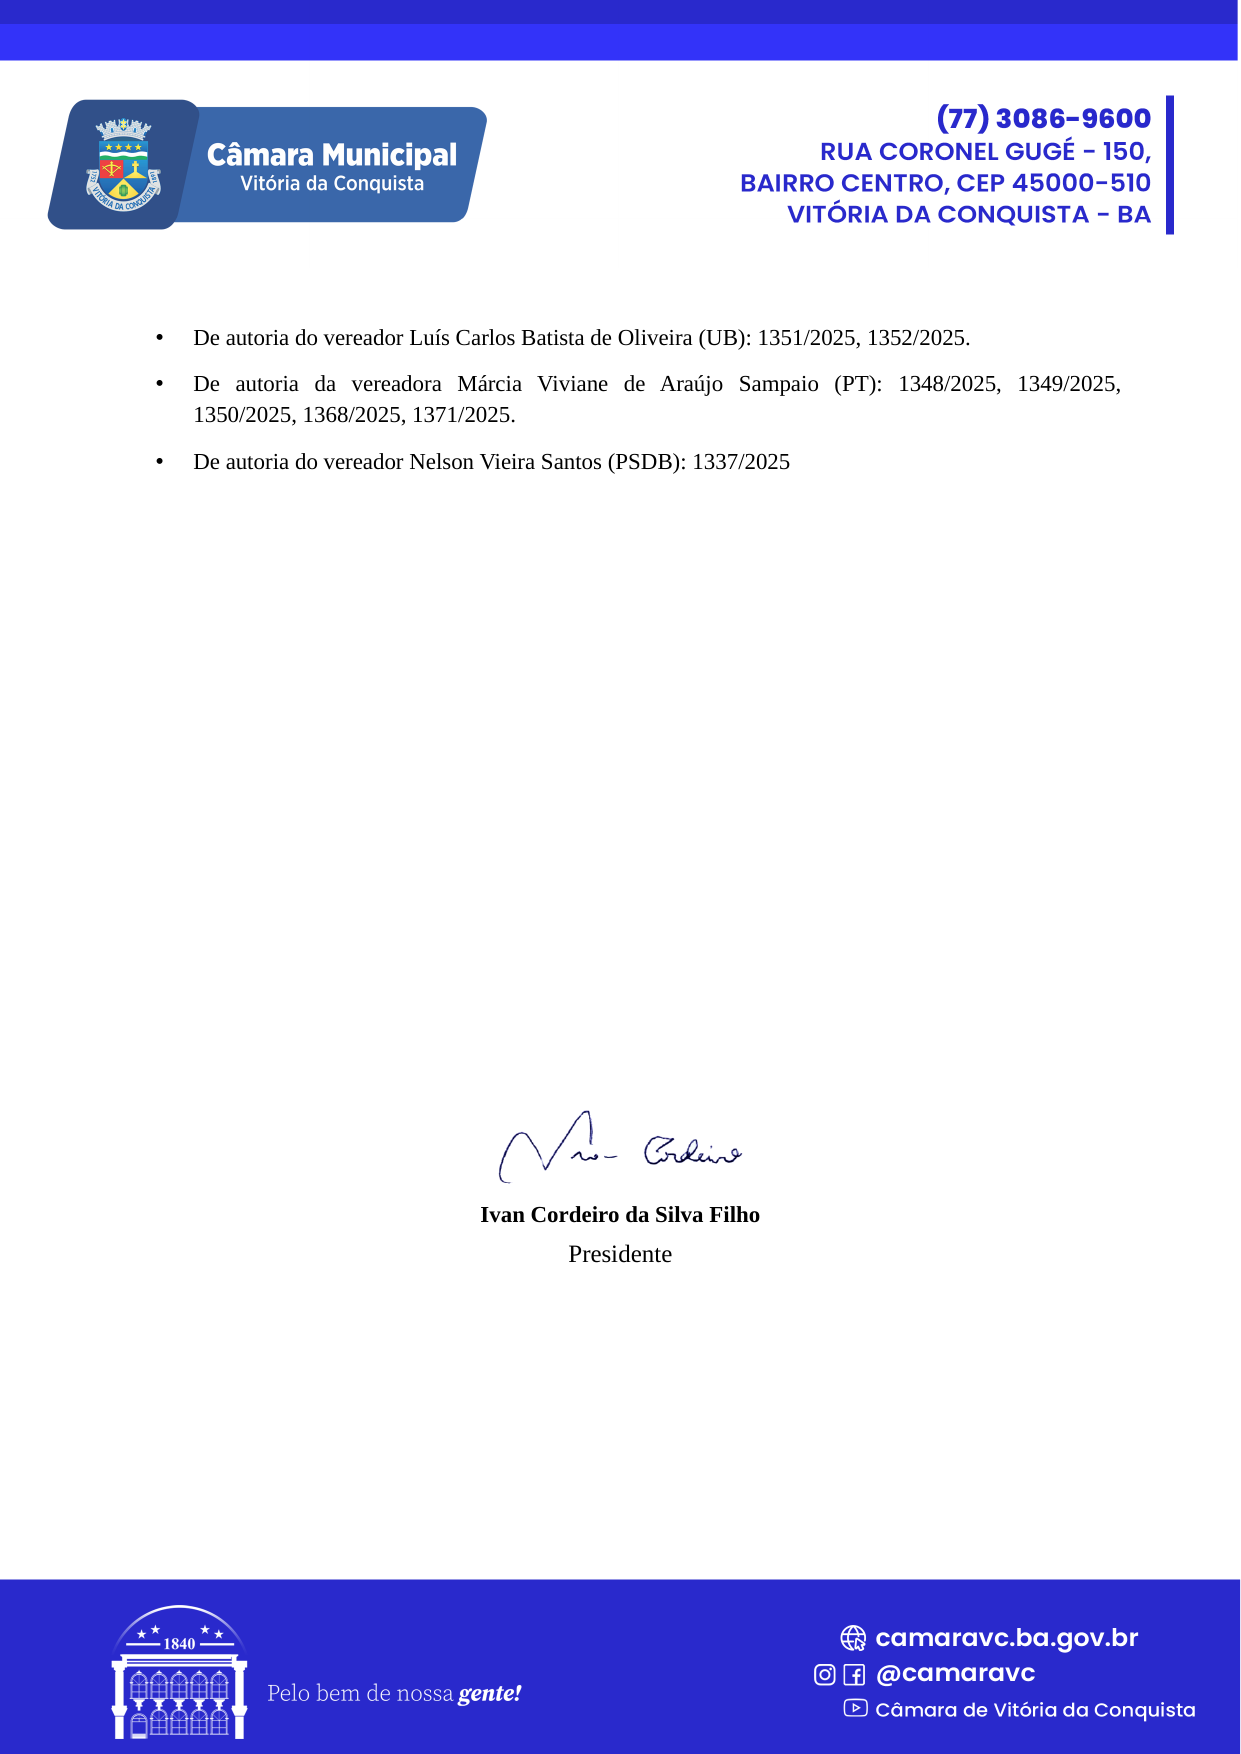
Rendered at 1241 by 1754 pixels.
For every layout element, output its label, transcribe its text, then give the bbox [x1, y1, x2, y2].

text Ivan Cordeiro da Silva Filho [118, 1201, 1122, 1227]
picture [491, 1104, 749, 1189]
list De autoria da vereadora Márcia Viviane de Araújo Sampaio (PT): 1348/2025, 1349/2025, 1350/2025, 1368/2025, 1371/2025. [156, 370, 1122, 428]
text Presidente [118, 1239, 1122, 1268]
list De autoria do vereador Nelson Vieira Santos (PSDB): 1337/2025 [156, 448, 1122, 474]
list De autoria do vereador Luís Carlos Batista de Oliveira (UB): 1351/2025, 1352/2025. [156, 324, 1122, 350]
